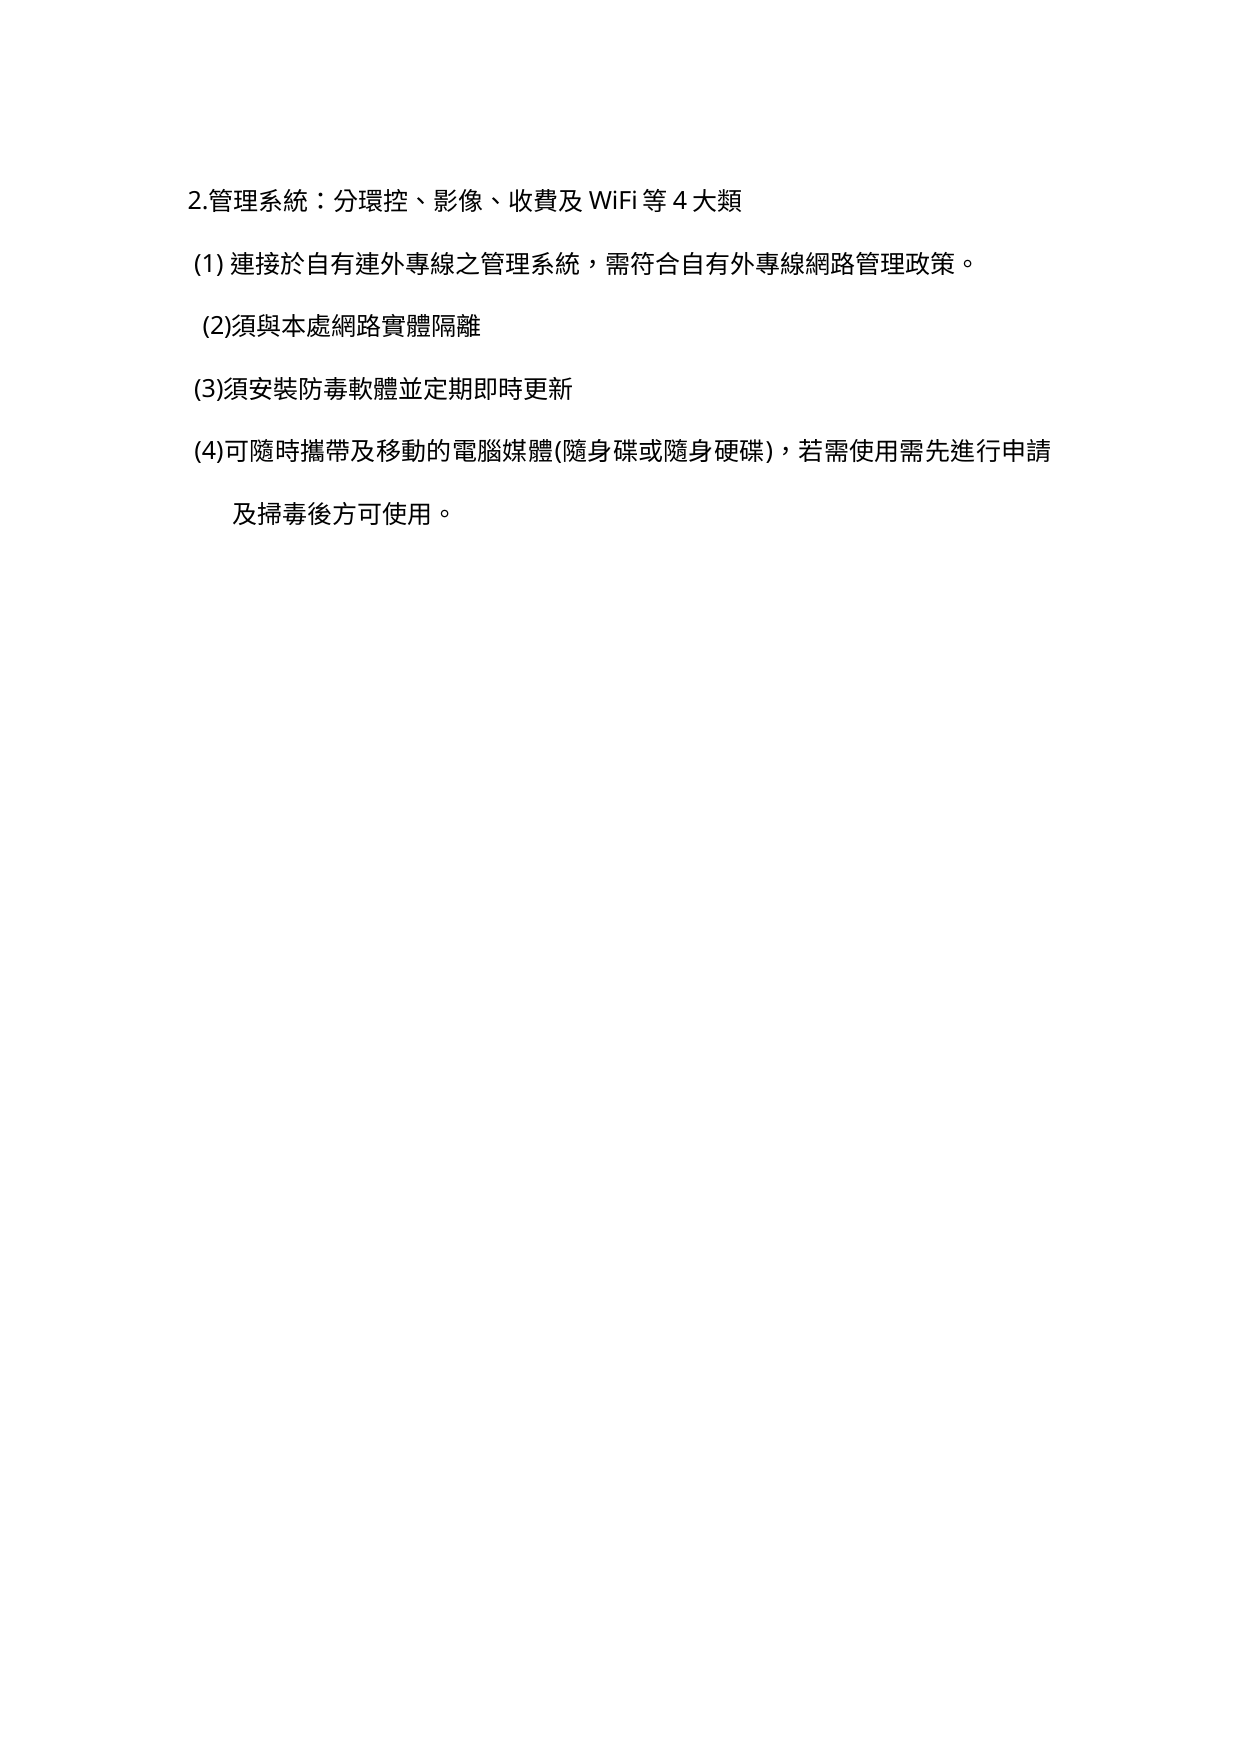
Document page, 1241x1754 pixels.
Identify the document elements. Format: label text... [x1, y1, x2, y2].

text (2)須與本處網路實體隔離 [202, 283, 1053, 346]
text (3)須安裝防毒軟體並定期即時更新 [187, 346, 1053, 408]
text 2.管理系統：分環控、影像、收費及WiFi等4大類 [187, 158, 1053, 221]
text (4)可隨時攜帶及移動的電腦媒體(隨身碟或隨身硬碟)，若需使用需先進行申請及掃毒後方可使用。 [187, 408, 1053, 533]
text (1) 連接於自有連外專線之管理系統，需符合自有外專線網路管理政策。 [187, 221, 1053, 283]
